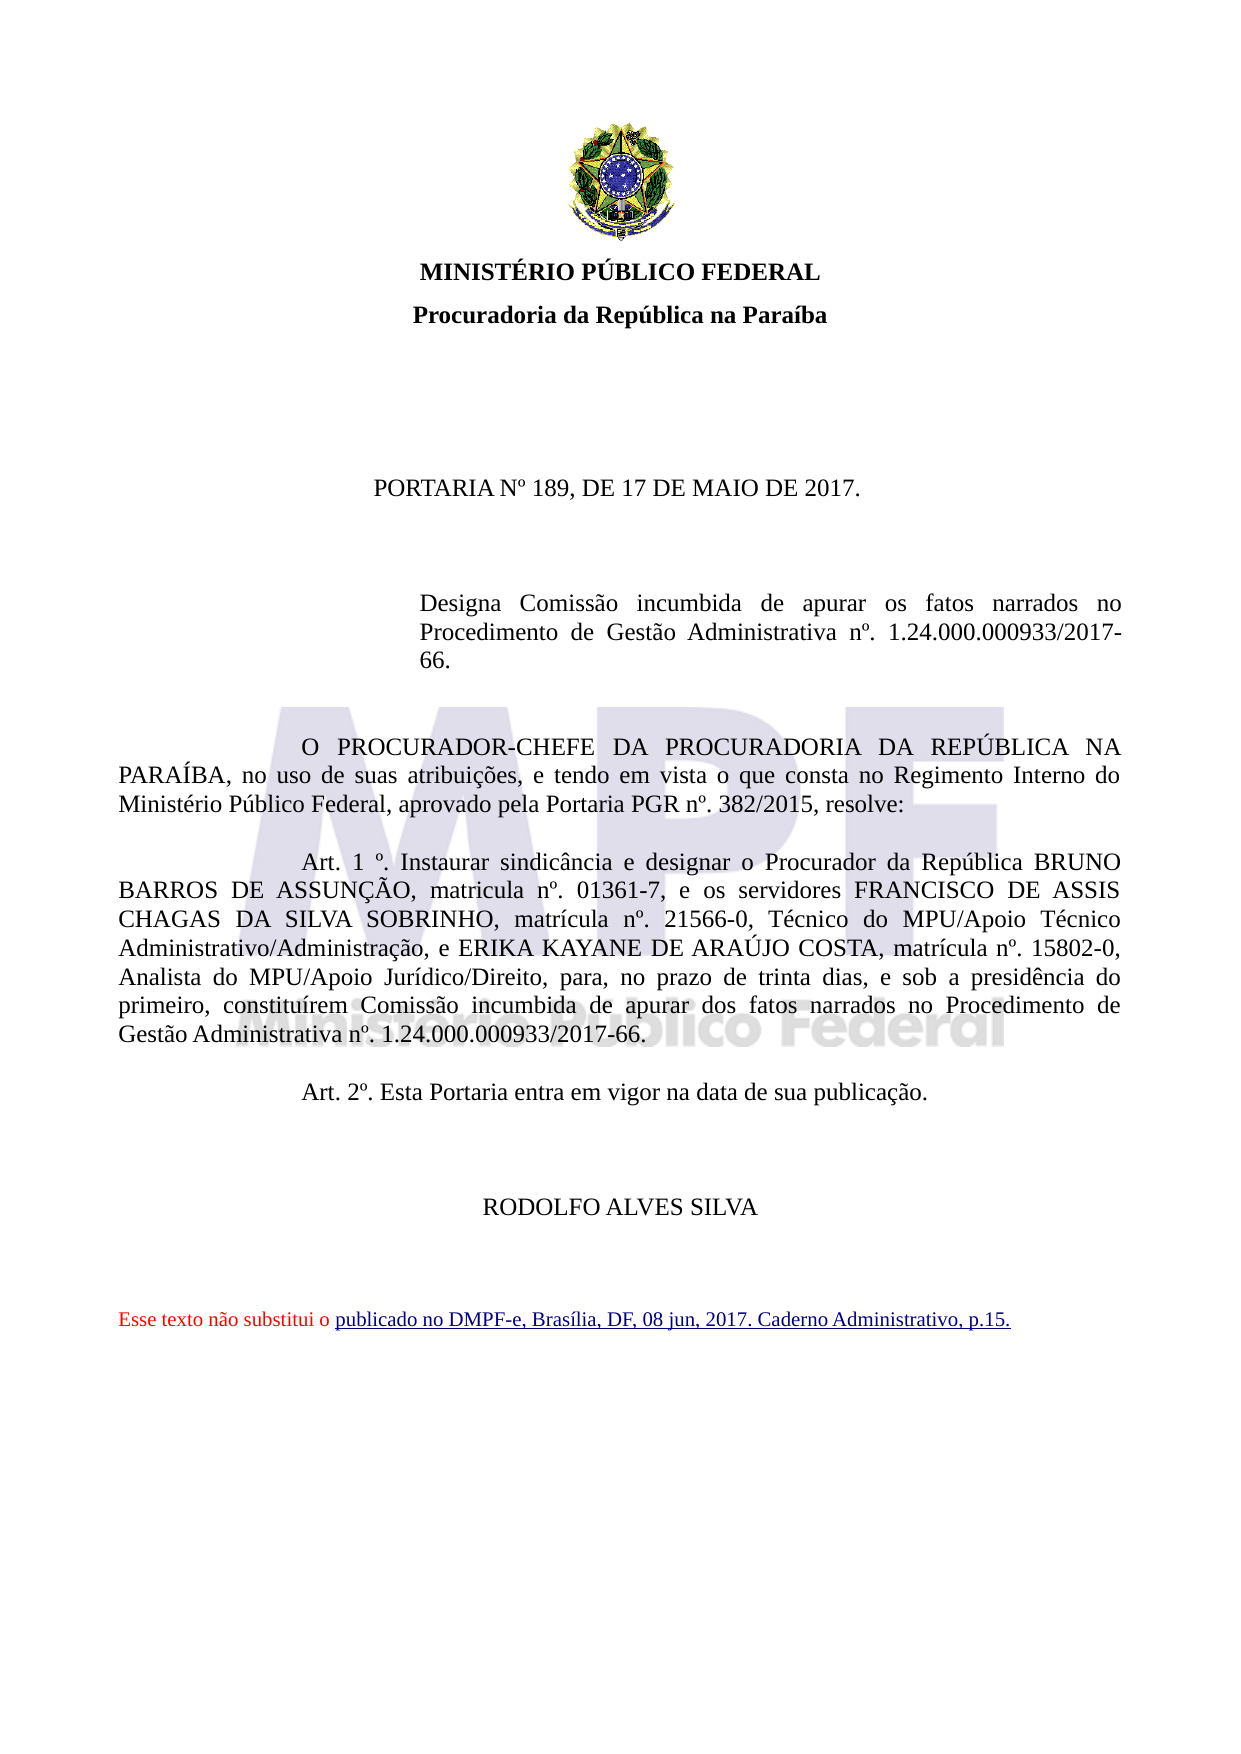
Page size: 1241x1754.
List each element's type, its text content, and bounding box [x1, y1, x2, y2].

text O PROCURADOR-CHEFE DA PROCURADORIA DA REPÚBLICA NA PARAÍBA, no uso de suas atribuições, e tendo em vista o que consta no Regimento Interno do Ministério Público Federal, aprovado pela Portaria PGR nº. 382/2015, resolve: [118, 732, 1122, 818]
picture [563, 118, 678, 244]
text Designa Comissão incumbida de apurar os fatos narrados no Procedimento de Gestão Administrativa nº. 1.24.000.000933/2017-66. [419, 588, 1122, 674]
text MINISTÉRIO PÚBLICO FEDERAL [118, 257, 1122, 286]
picture [236, 707, 1004, 732]
text Art. 2º. Esta Portaria entra em vigor na data de sua publicação. [118, 1077, 1122, 1106]
picture [236, 818, 1004, 847]
text Art. 1 º. Instaurar sindicância e designar o Procurador da República BRUNO BARROS DE ASSUNÇÃO, matricula nº. 01361-7, e os servidores FRANCISCO DE ASSIS CHAGAS DA SILVA SOBRINHO, matrícula nº. 21566-0, Técnico do MPU/Apoio Técnico Administrativo/Administração, e ERIKA KAYANE DE ARAÚJO COSTA, matrícula nº. 15802-0, Analista do MPU/Apoio Jurídico/Direito, para, no prazo de trinta dias, e sob a presidência do primeiro, constituírem Comissão incumbida de apurar dos fatos narrados no Procedimento de Gestão Administrativa nº. 1.24.000.000933/2017-66. [118, 847, 1122, 1048]
text Esse texto não substitui o publicado no DMPF-e, Brasília, DF, 08 jun, 2017. Caderno Administrativo, p.15. [118, 1307, 1122, 1331]
text PORTARIA Nº 189, DE 17 DE MAIO DE 2017. [118, 473, 1122, 502]
text Procuradoria da República na Paraíba [118, 301, 1122, 329]
text RODOLFO ALVES SILVA [118, 1192, 1122, 1221]
